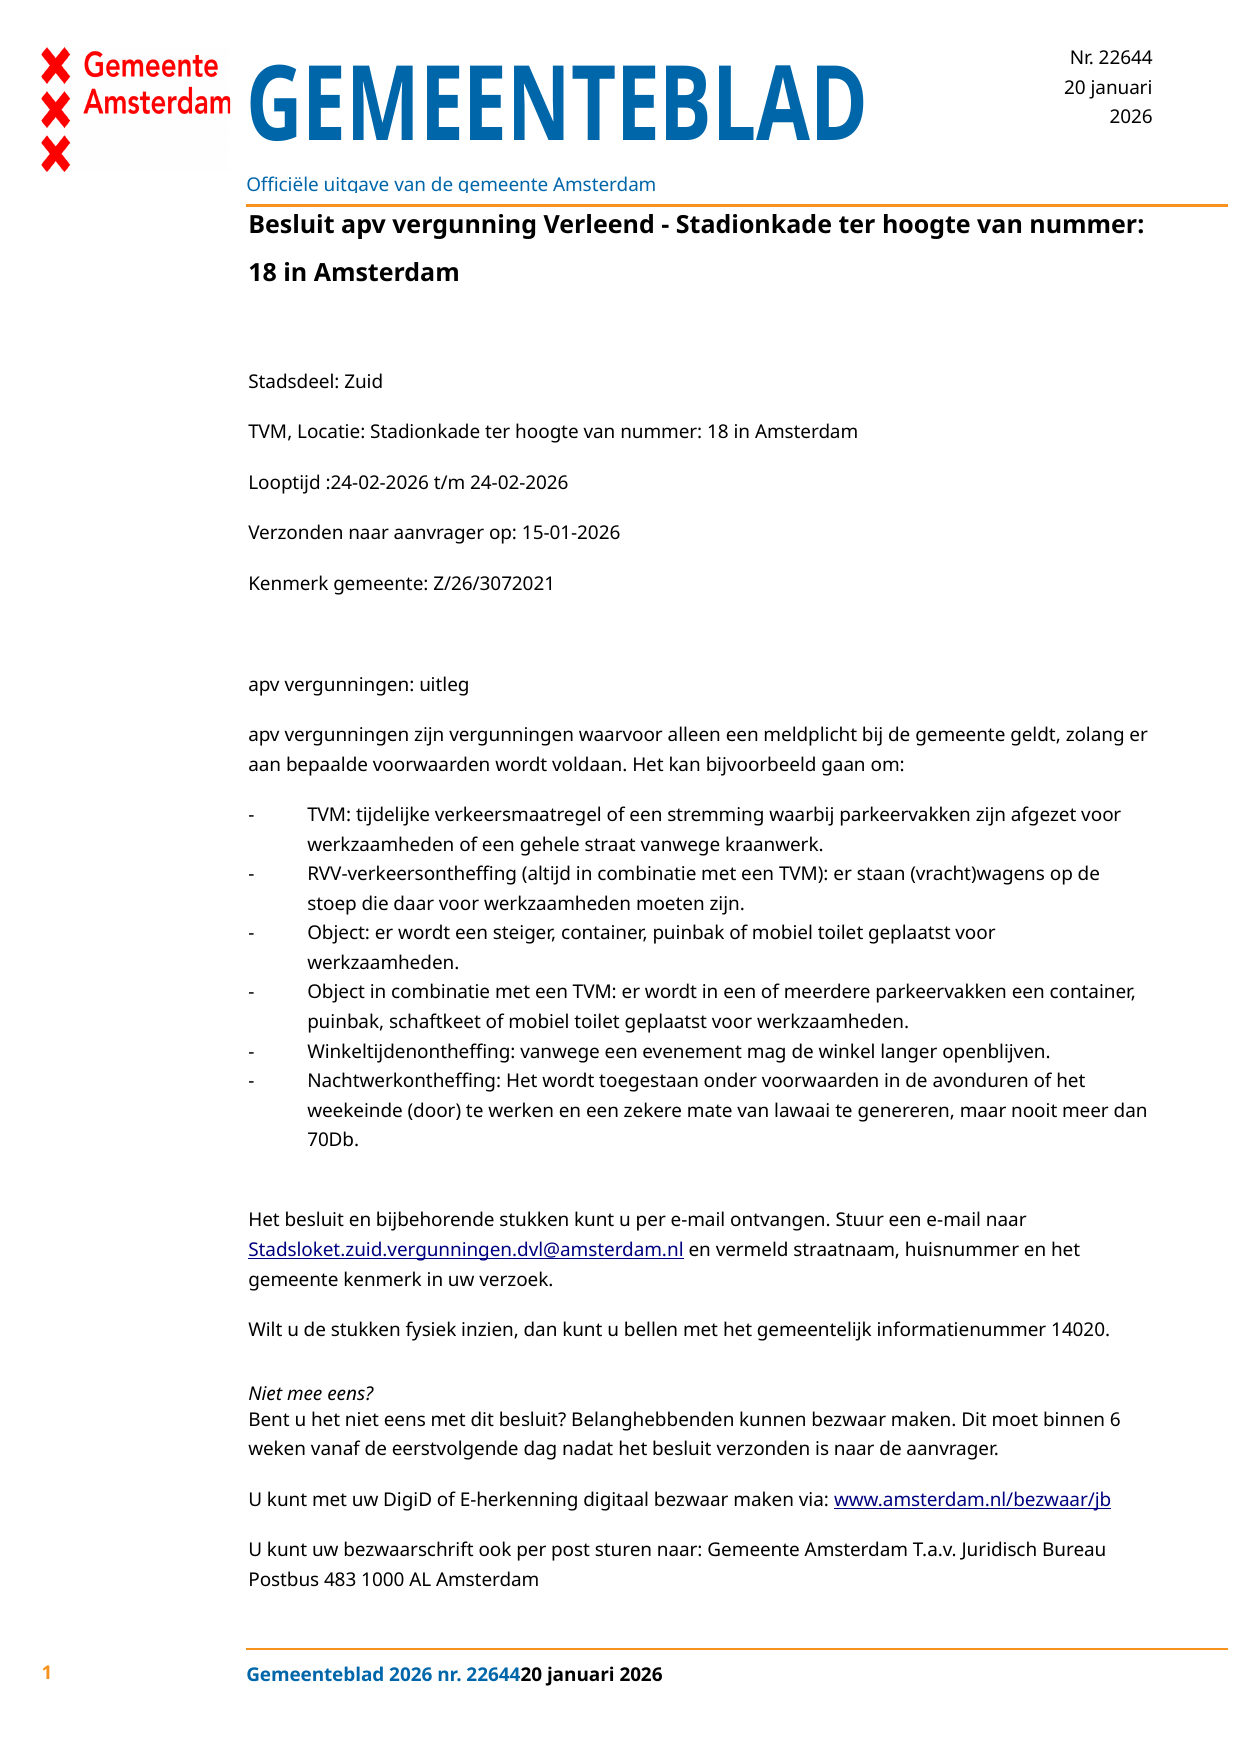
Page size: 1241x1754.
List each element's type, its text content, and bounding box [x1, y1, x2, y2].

text Het besluit en bijbehorende stukken kunt u per e-mail ontvangen. Stuur een e-mail naar Stadsloket.zuid.vergunningen.dvl@amsterdam.nl en vermeld straatnaam, huisnummer en het gemeente kenmerk in uw verzoek. [248, 1207, 1152, 1292]
list Nachtwerkontheffing: Het wordt toegestaan onder voorwaarden in de avonduren of het weekeinde (door) te werken en een zekere mate van lawaai te genereren, maar nooit meer dan 70Db. [248, 1067, 1152, 1152]
list RVV-verkeersontheffing (altijd in combinatie met een TVM): er staan (vracht)wagens op de stoep die daar voor werkzaamheden moeten zijn. [248, 860, 1152, 916]
text Verzonden naar aanvrager op: 15-01-2026 [248, 519, 1152, 545]
text Wilt u de stukken fysiek inzien, dan kunt u bellen met het gemeentelijk informatienummer 14020. [248, 1316, 1152, 1342]
list TVM: tijdelijke verkeersmaatregel of een stremming waarbij parkeervakken zijn afgezet voor werkzaamheden of een gehele straat vanwege kraanwerk. [248, 801, 1152, 857]
text Looptijd :24-02-2026 t/m 24-02-2026 [248, 469, 1152, 495]
text apv vergunningen zijn vergunningen waarvoor alleen een meldplicht bij de gemeente geldt, zolang er aan bepaalde voorwaarden wordt voldaan. Het kan bijvoorbeeld gaan om: [248, 721, 1152, 777]
text Kenmerk gemeente: Z/26/3072021 [248, 570, 1152, 596]
text apv vergunningen: uitleg [248, 671, 1152, 697]
list Object in combinatie met een TVM: er wordt in een of meerdere parkeervakken een container, puinbak, schaftkeet of mobiel toilet geplaatst voor werkzaamheden. [248, 979, 1152, 1034]
text TVM, Locatie: Stadionkade ter hoogte van nummer: 18 in Amsterdam [248, 419, 1152, 444]
list Object: er wordt een steiger, container, puinbak of mobiel toilet geplaatst voor werkzaamheden. [248, 919, 1152, 975]
text Stadsdeel: Zuid [248, 368, 1152, 394]
text Niet mee eens? [248, 1380, 1152, 1406]
text Bent u het niet eens met dit besluit? Belanghebbenden kunnen bezwaar maken. Dit moet binnen 6 weken vanaf de eerstvolgende dag nadat het besluit verzonden is naar de aanvrager. [248, 1406, 1152, 1461]
text Besluit apv vergunning Verleend - Stadionkade ter hoogte van nummer: 18 in Amsterdam [248, 207, 1152, 288]
text U kunt uw bezwaarschrift ook per post sturen naar: Gemeente Amsterdam T.a.v. Juridisch Bureau Postbus 483 1000 AL Amsterdam [248, 1536, 1152, 1592]
picture [41, 47, 231, 172]
text U kunt met uw DigiD of E-herkenning digitaal bezwaar maken via: www.amsterdam.nl/bezwaar/jb [248, 1486, 1152, 1512]
list Winkeltijdenontheffing: vanwege een evenement mag de winkel langer openblijven. [248, 1038, 1152, 1064]
